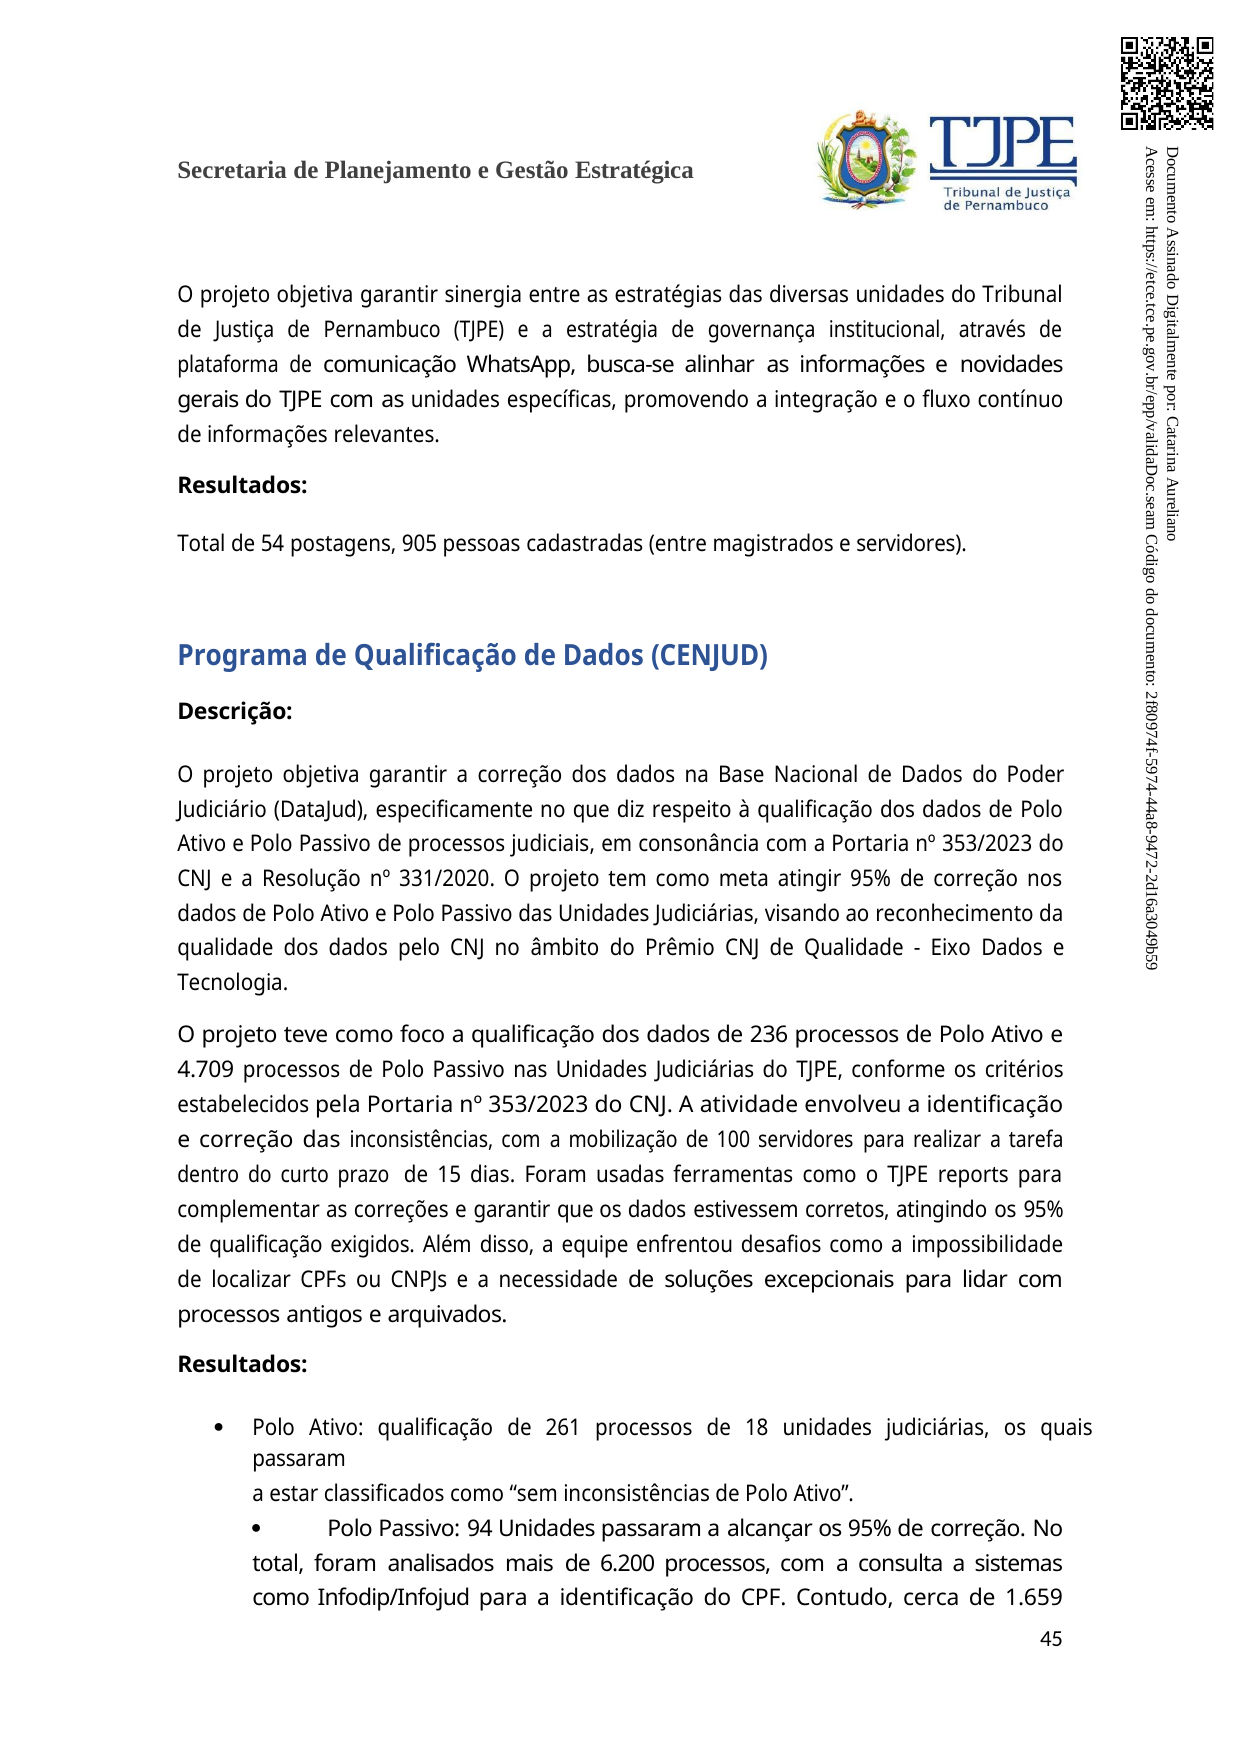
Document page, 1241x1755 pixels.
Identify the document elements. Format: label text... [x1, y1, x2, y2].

text O projeto objetiva garantir a correção dos dados na Base Nacional de Dados do Poder Judiciário (DataJud), especificamente no que diz respeito à qualificação dos dados de Polo Ativo e Polo Passivo de processos judiciais, em consonância com a Portaria nº 353/2023 do CNJ e a Resolução nº 331/2020. O projeto tem como meta atingir 95% de correção nos dados de Polo Ativo e Polo Passivo das Unidades Judiciárias, visando ao reconhecimento da qualidade dos dados pelo CNJ no âmbito do Prêmio CNJ de Qualidade - Eixo Dados e Tecnologia. [177, 758, 1064, 997]
text a estar classificados como “sem inconsistências de Polo Ativo”. [252, 1477, 1093, 1508]
subtitle Descrição: [177, 695, 1093, 727]
text Secretaria de Planejamento e Gestão Estratégica [177, 155, 796, 183]
list Polo Passivo: 94 Unidades passaram a alcançar os 95% de correção. No total, foram analisados mais de 6.200 processos, com a consulta a sistemas como Infodip/Infojud para a identificação do CPF. Contudo, cerca de 1.659 [252, 1512, 1063, 1612]
text Documento Assinado Digitalmente por: Catarina Aureliano [1164, 146, 1183, 975]
subtitle Programa de Qualificação de Dados (CENJUD) [177, 634, 1093, 674]
subtitle Resultados: [177, 1348, 1093, 1379]
text O projeto teve como foco a qualificação dos dados de 236 processos de Polo Ativo e 4.709 processos de Polo Passivo nas Unidades Judiciárias do TJPE, conforme os critérios estabelecidos pela Portaria nº 353/2023 do CNJ. A atividade envolveu a identificação e correção das inconsistências, com a mobilização de 100 servidores para realizar a tarefa dentro do curto prazo de 15 dias. Foram usadas ferramentas como o TJPE reports para complementar as correções e garantir que os dados estivessem corretos, atingindo os 95% de qualificação exigidos. Além disso, a equipe enfrentou desafios como a impossibilidade de localizar CPFs ou CNPJs e a necessidade de soluções excepcionais para lidar com processos antigos e arquivados. [177, 1018, 1064, 1329]
list Polo Ativo: qualificação de 261 processos de 18 unidades judiciárias, os quais passaram [214, 1411, 1093, 1473]
text O projeto objetiva garantir sinergia entre as estratégias das diversas unidades do Tribunal de Justiça de Pernambuco (TJPE) e a estratégia de governança institucional, através de plataforma de comunicação WhatsApp, busca-se alinhar as informações e novidades gerais do TJPE com as unidades específicas, promovendo a integração e o fluxo contínuo de informações relevantes. [177, 278, 1063, 449]
text Total de 54 postagens, 905 pessoas cadastradas (entre magistrados e servidores). [177, 527, 1093, 558]
text Acesse em: https://etce.tce.pe.gov.br/epp/validaDoc.seam Código do documento: 2f80974f-5974-44a8-9472-2d16a3049b59 [1143, 146, 1162, 975]
subtitle Resultados: [177, 469, 1093, 501]
